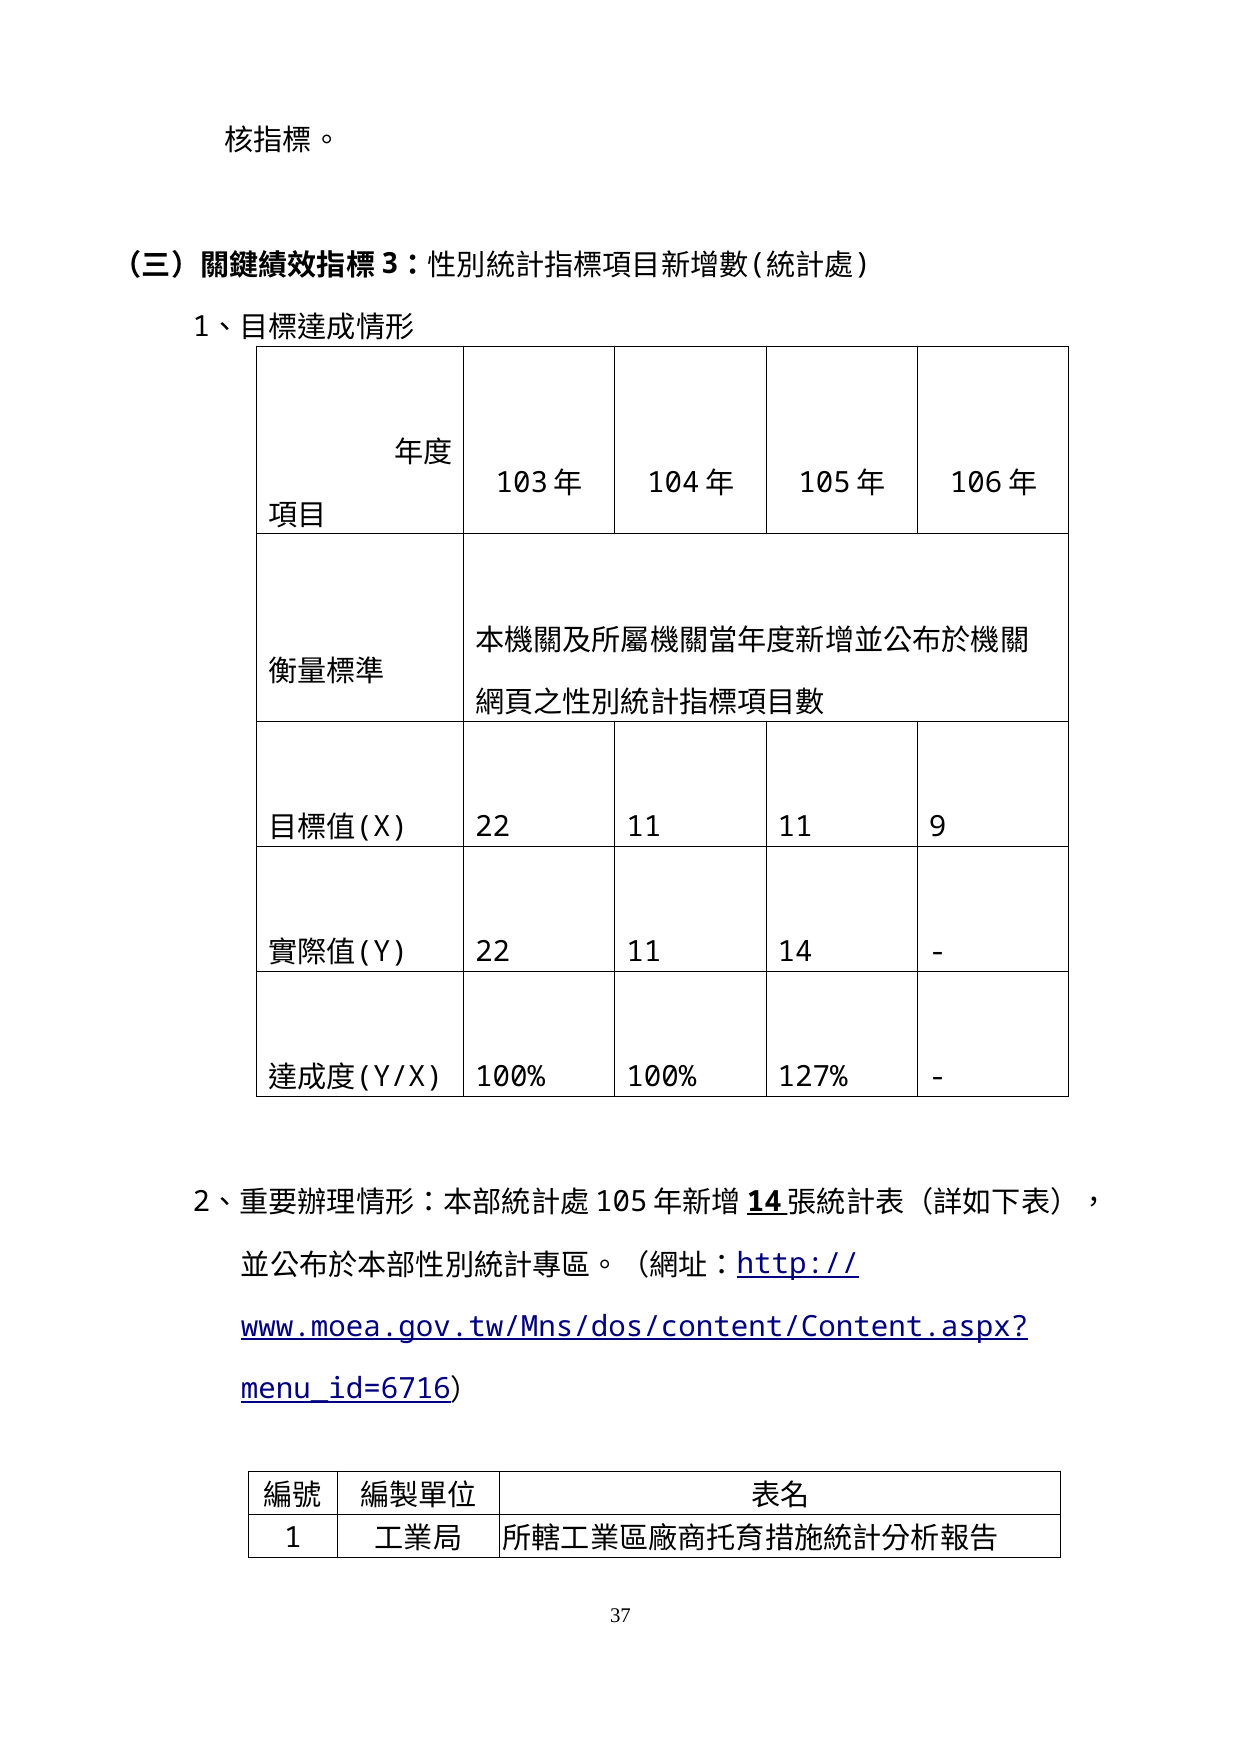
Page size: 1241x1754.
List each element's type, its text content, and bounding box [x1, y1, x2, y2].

table_header 編製單位 [338, 1472, 499, 1514]
text 核指標。 [194, 96, 1128, 158]
table_cell 1 [249, 1515, 337, 1557]
table_header 年度 項目 [257, 347, 463, 533]
table_cell 實際值(Y) [257, 847, 463, 971]
table_cell - [918, 972, 1068, 1096]
table_header 表名 [500, 1472, 1060, 1514]
table_cell 目標值(X) [257, 722, 463, 846]
table_header 104年 [615, 347, 766, 533]
table_cell - [918, 847, 1068, 971]
table_header 103年 [464, 347, 614, 533]
table_cell 達成度(Y/X) [257, 972, 463, 1096]
table_cell 127% [767, 972, 917, 1096]
table_cell 11 [615, 722, 766, 846]
table_cell 衡量標準 [257, 534, 463, 721]
table_header 106年 [918, 347, 1068, 533]
table_cell 100% [464, 972, 614, 1096]
table_cell 所轄工業區廠商托育措施統計分析報告 [500, 1515, 1060, 1557]
table_header 105年 [767, 347, 917, 533]
table_cell 100% [615, 972, 766, 1096]
table_cell 本機關及所屬機關當年度新增並公布於機關網頁之性別統計指標項目數 [464, 534, 1068, 721]
table_cell 22 [464, 722, 614, 846]
text 2、重要辦理情形：本部統計處105年新增14張統計表（詳如下表），並公布於本部性別統計專區。（網址：http://www.moea.gov.tw/Mns/dos/content/Content.aspx?menu_id=6716） [192, 1158, 1128, 1408]
table_cell 工業局 [338, 1515, 499, 1557]
table_cell 22 [464, 847, 614, 971]
table_cell 9 [918, 722, 1068, 846]
table_header 編號 [249, 1472, 337, 1514]
table_cell 11 [767, 722, 917, 846]
text 1、目標達成情形 [192, 283, 1128, 346]
table_cell 11 [615, 847, 766, 971]
table_cell 14 [767, 847, 917, 971]
text （三）關鍵績效指標3：性別統計指標項目新增數(統計處) [112, 221, 1134, 283]
